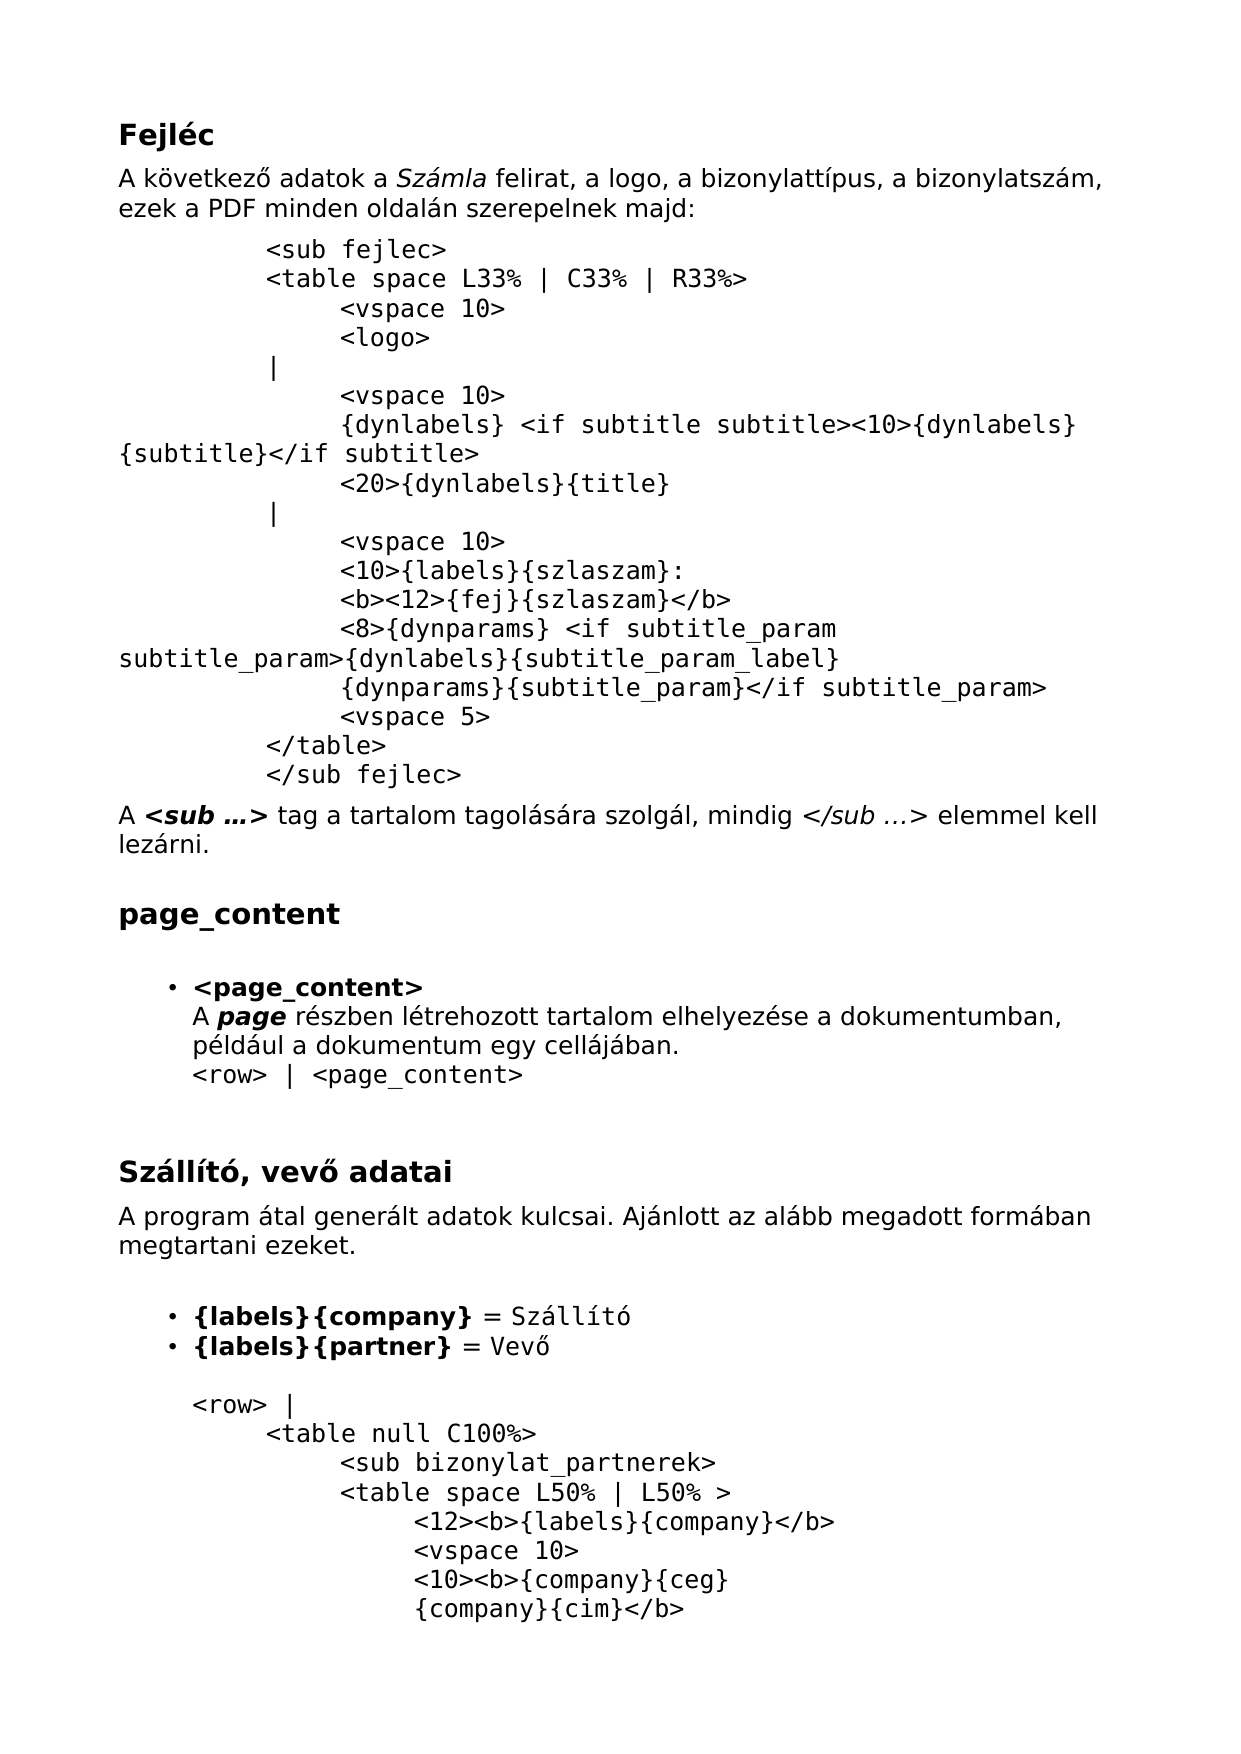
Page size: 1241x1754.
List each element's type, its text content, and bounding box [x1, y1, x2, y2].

text A program átal generált adatok kulcsai. Ajánlott az alább megadott formában megtartani ezeket. [118, 1202, 1122, 1261]
text <sub fejlec> <table space L33% | C33% | R33%> <vspace 10> <logo> | <vspace 10> {dynlabels} <if subtitle subtitle><10>{dynlabels}{subtitle}</if subtitle> <20>{dynlabels}{title} | <vspace 10> <10>{labels}{szlaszam}: <b><12>{fej}{szlaszam}</b> <8>{dynparams} <if subtitle_param subtitle_param>{dynlabels}{subtitle_param_label} {dynparams}{subtitle_param}</if subtitle_param> <vspace 5> </table> </sub fejlec> [118, 235, 1122, 789]
list {labels}{company} = Szállító [177, 1302, 1122, 1332]
subtitle Szállító, vevő adatai [118, 1156, 1122, 1190]
text <row> | <page_content> [118, 1061, 1122, 1119]
subtitle Fejléc [118, 118, 1122, 152]
text A <sub …> tag a tartalom tagolására szolgál, mindig </sub …> elemmel kell lezárni. [118, 801, 1122, 860]
subtitle page_content [118, 897, 1122, 931]
text <row> | <table null C100%> <sub bizonylat_partnerek> <table space L50% | L50% > <12><b>{labels}{company}</b> <vspace 10> <10><b>{company}{ceg} {company}{cim}</b> [118, 1390, 1122, 1624]
list {labels}{partner} = Vevő [177, 1332, 1122, 1361]
text A következő adatok a Számla felirat, a logo, a bizonylattípus, a bizonylatszám, ezek a PDF minden oldalán szerepelnek majd: [118, 164, 1122, 223]
list <page_content> A page részben létrehozott tartalom elhelyezése a dokumentumban, például a dokumentum egy cellájában. [177, 973, 1122, 1061]
